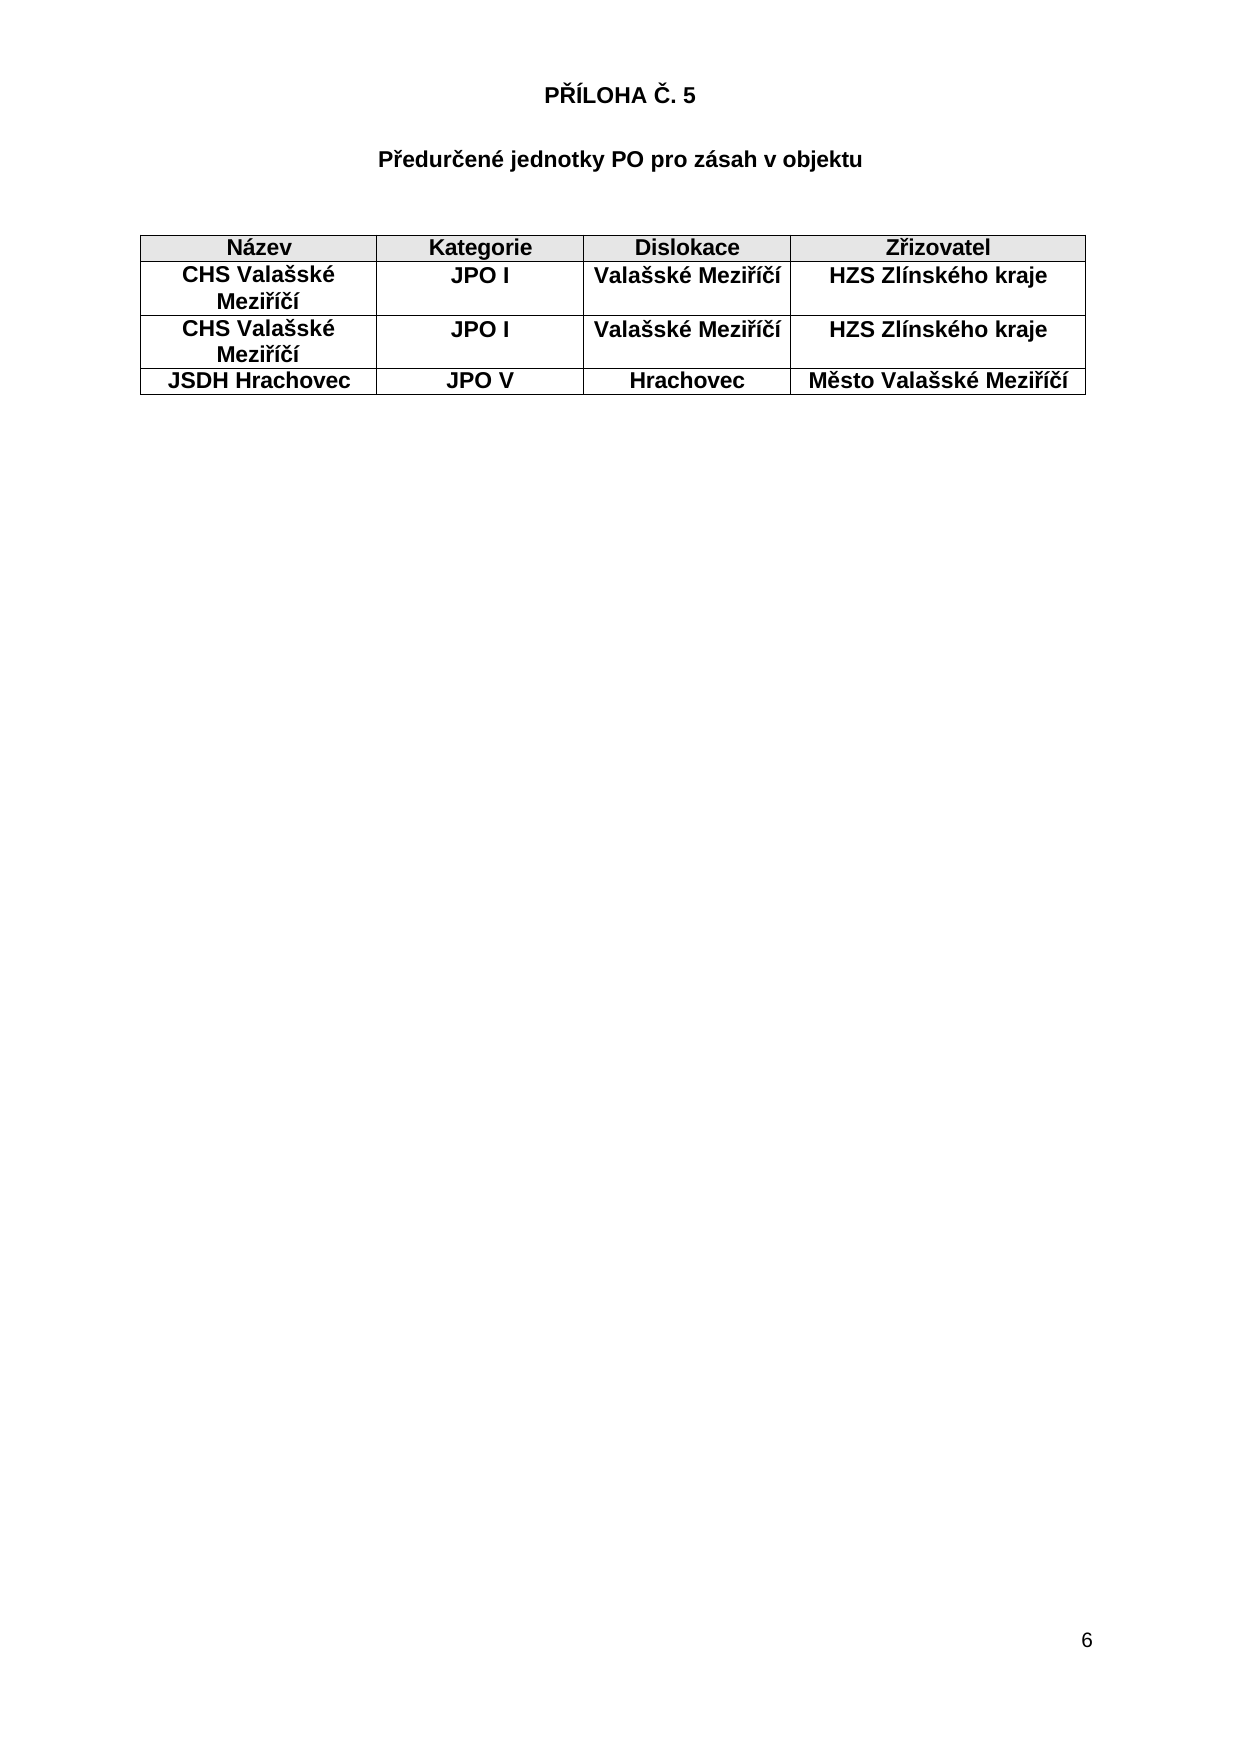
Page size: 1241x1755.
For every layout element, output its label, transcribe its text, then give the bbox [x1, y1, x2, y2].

table_cell JPO I [377, 316, 583, 368]
table_cell JPO V [377, 369, 583, 394]
table_cell HZS Zlínského kraje [791, 262, 1085, 314]
table_header Název [141, 236, 376, 261]
table_cell JSDH Hrachovec [141, 369, 376, 394]
table_cell Město Valašské Meziříčí [791, 369, 1085, 394]
subtitle PŘÍLOHA Č. 5 [133, 82, 1108, 108]
table_cell Hrachovec [584, 369, 790, 394]
table_header Kategorie [377, 236, 583, 261]
table_header Dislokace [584, 236, 790, 261]
table_header Zřizovatel [791, 236, 1085, 261]
table_cell Valašské Meziříčí [584, 316, 790, 368]
table_cell CHS Valašské Meziříčí [141, 316, 376, 368]
table_cell CHS Valašské Meziříčí [141, 262, 376, 314]
table_cell Valašské Meziříčí [584, 262, 790, 314]
table_cell HZS Zlínského kraje [791, 316, 1085, 368]
text Předurčené jednotky PO pro zásah v objektu [133, 146, 1108, 172]
table_cell JPO I [377, 262, 583, 314]
